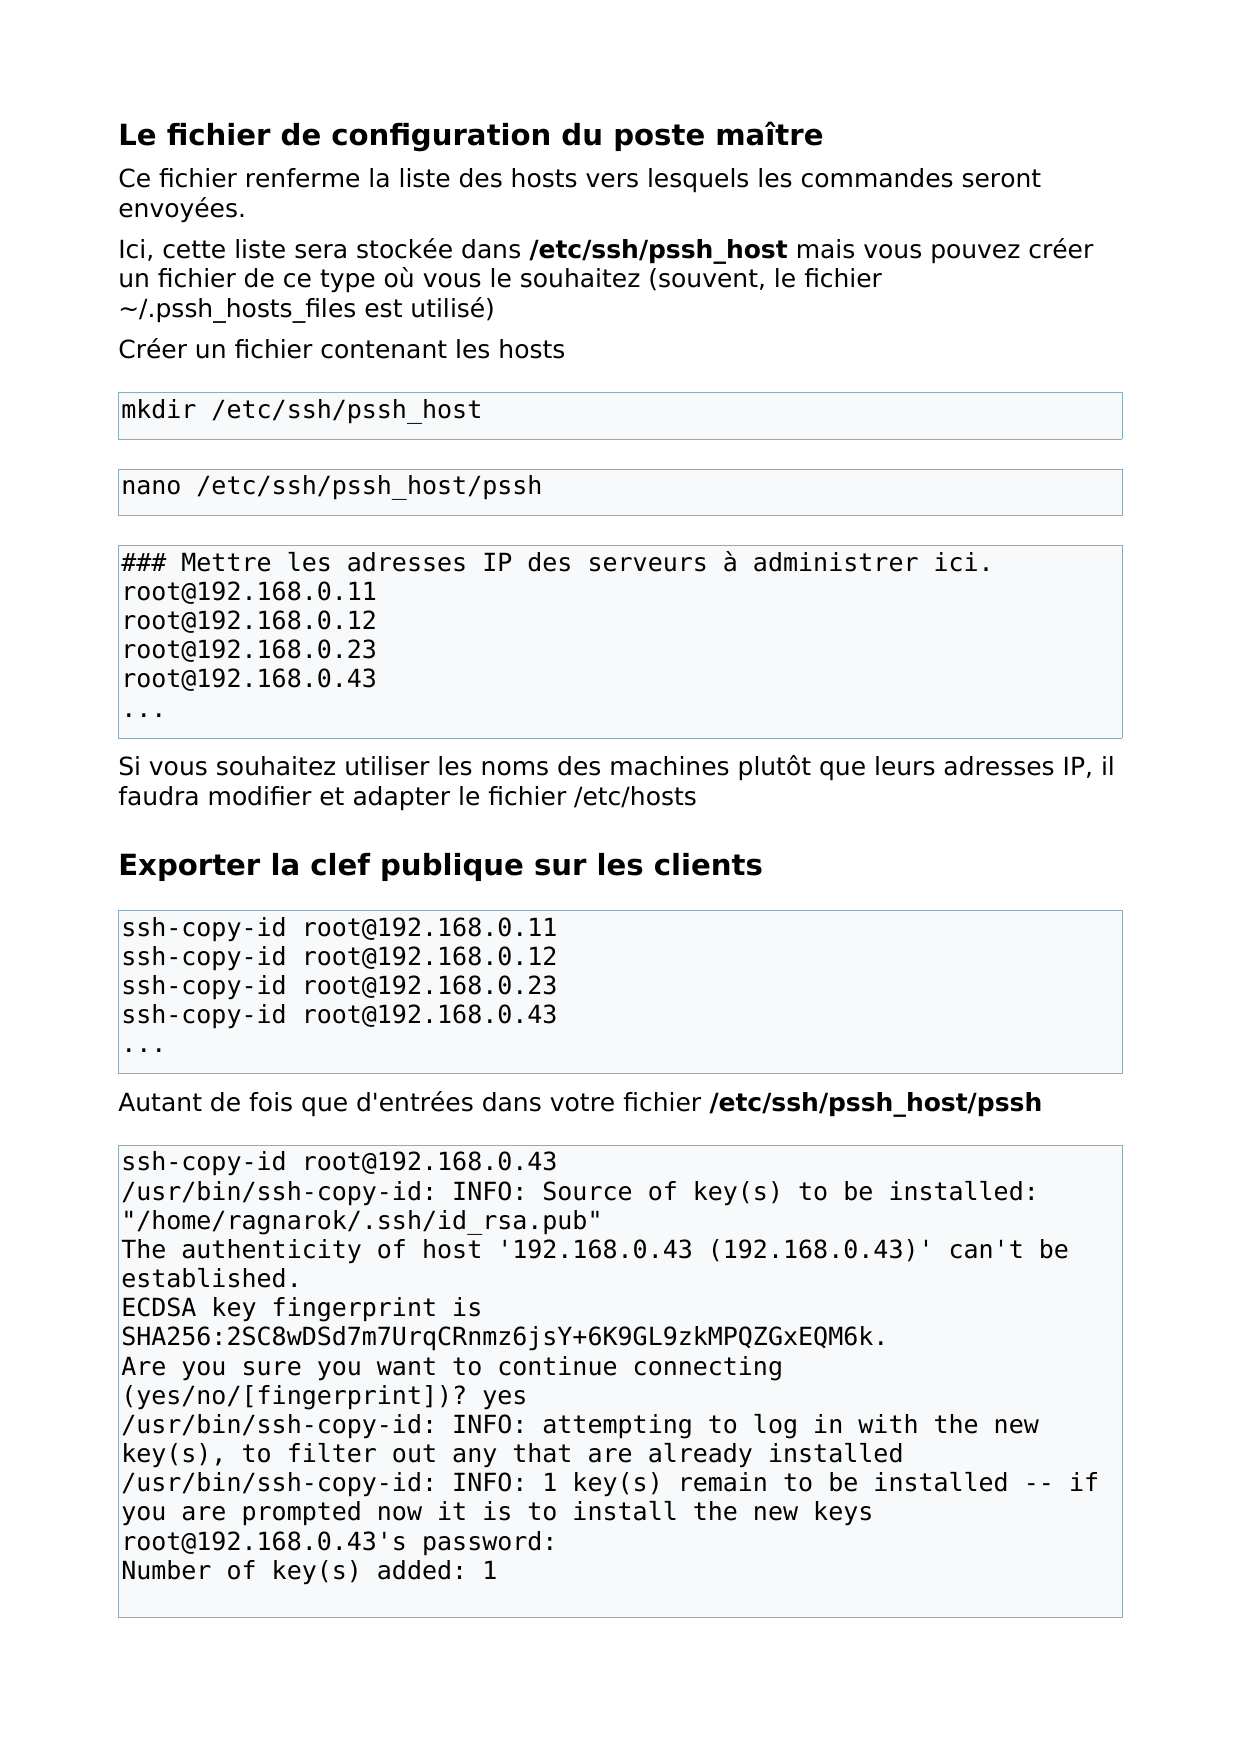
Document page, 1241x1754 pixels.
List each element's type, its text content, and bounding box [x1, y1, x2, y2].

text Créer un fichier contenant les hosts [118, 335, 1122, 364]
table_header ssh-copy-id root@192.168.0.11 ssh-copy-id root@192.168.0.12 ssh-copy-id root@192.168.0.23 ssh-copy-id root@192.168.0.43 ... [119, 911, 1122, 1073]
subtitle Le fichier de configuration du poste maître [118, 118, 1122, 152]
subtitle Exporter la clef publique sur les clients [118, 848, 1122, 882]
text Autant de fois que d'entrées dans votre fichier /etc/ssh/pssh_host/pssh [118, 1088, 1122, 1117]
table_header ssh-copy-id root@192.168.0.43 /usr/bin/ssh-copy-id: INFO: Source of key(s) to be installed: "/home/ragnarok/.ssh/id_rsa.pub" The authenticity of host '192.168.0.43 (192.168.0.43)' can't be established. ECDSA key fingerprint is SHA256:2SC8wDSd7m7UrqCRnmz6jsY+6K9GL9zkMPQZGxEQM6k. Are you sure you want to continue connecting (yes/no/[fingerprint])? yes /usr/bin/ssh-copy-id: INFO: attempting to log in with the new key(s), to filter out any that are already installed /usr/bin/ssh-copy-id: INFO: 1 key(s) remain to be installed -- if you are prompted now it is to install the new keys root@192.168.0.43's password: Number of key(s) added: 1 [119, 1146, 1122, 1617]
table_header ### Mettre les adresses IP des serveurs à administrer ici. root@192.168.0.11 root@192.168.0.12 root@192.168.0.23 root@192.168.0.43 ... [119, 546, 1122, 738]
table_header mkdir /etc/ssh/pssh_host [119, 393, 1122, 439]
text Si vous souhaitez utiliser les noms des machines plutôt que leurs adresses IP, il faudra modifier et adapter le fichier /etc/hosts [118, 753, 1122, 811]
text Ici, cette liste sera stockée dans /etc/ssh/pssh_host mais vous pouvez créer un fichier de ce type où vous le souhaitez (souvent, le fichier ~/.pssh_hosts_files est utilisé) [118, 235, 1122, 323]
text Ce fichier renferme la liste des hosts vers lesquels les commandes seront envoyées. [118, 164, 1122, 223]
table_header nano /etc/ssh/pssh_host/pssh [119, 470, 1122, 515]
